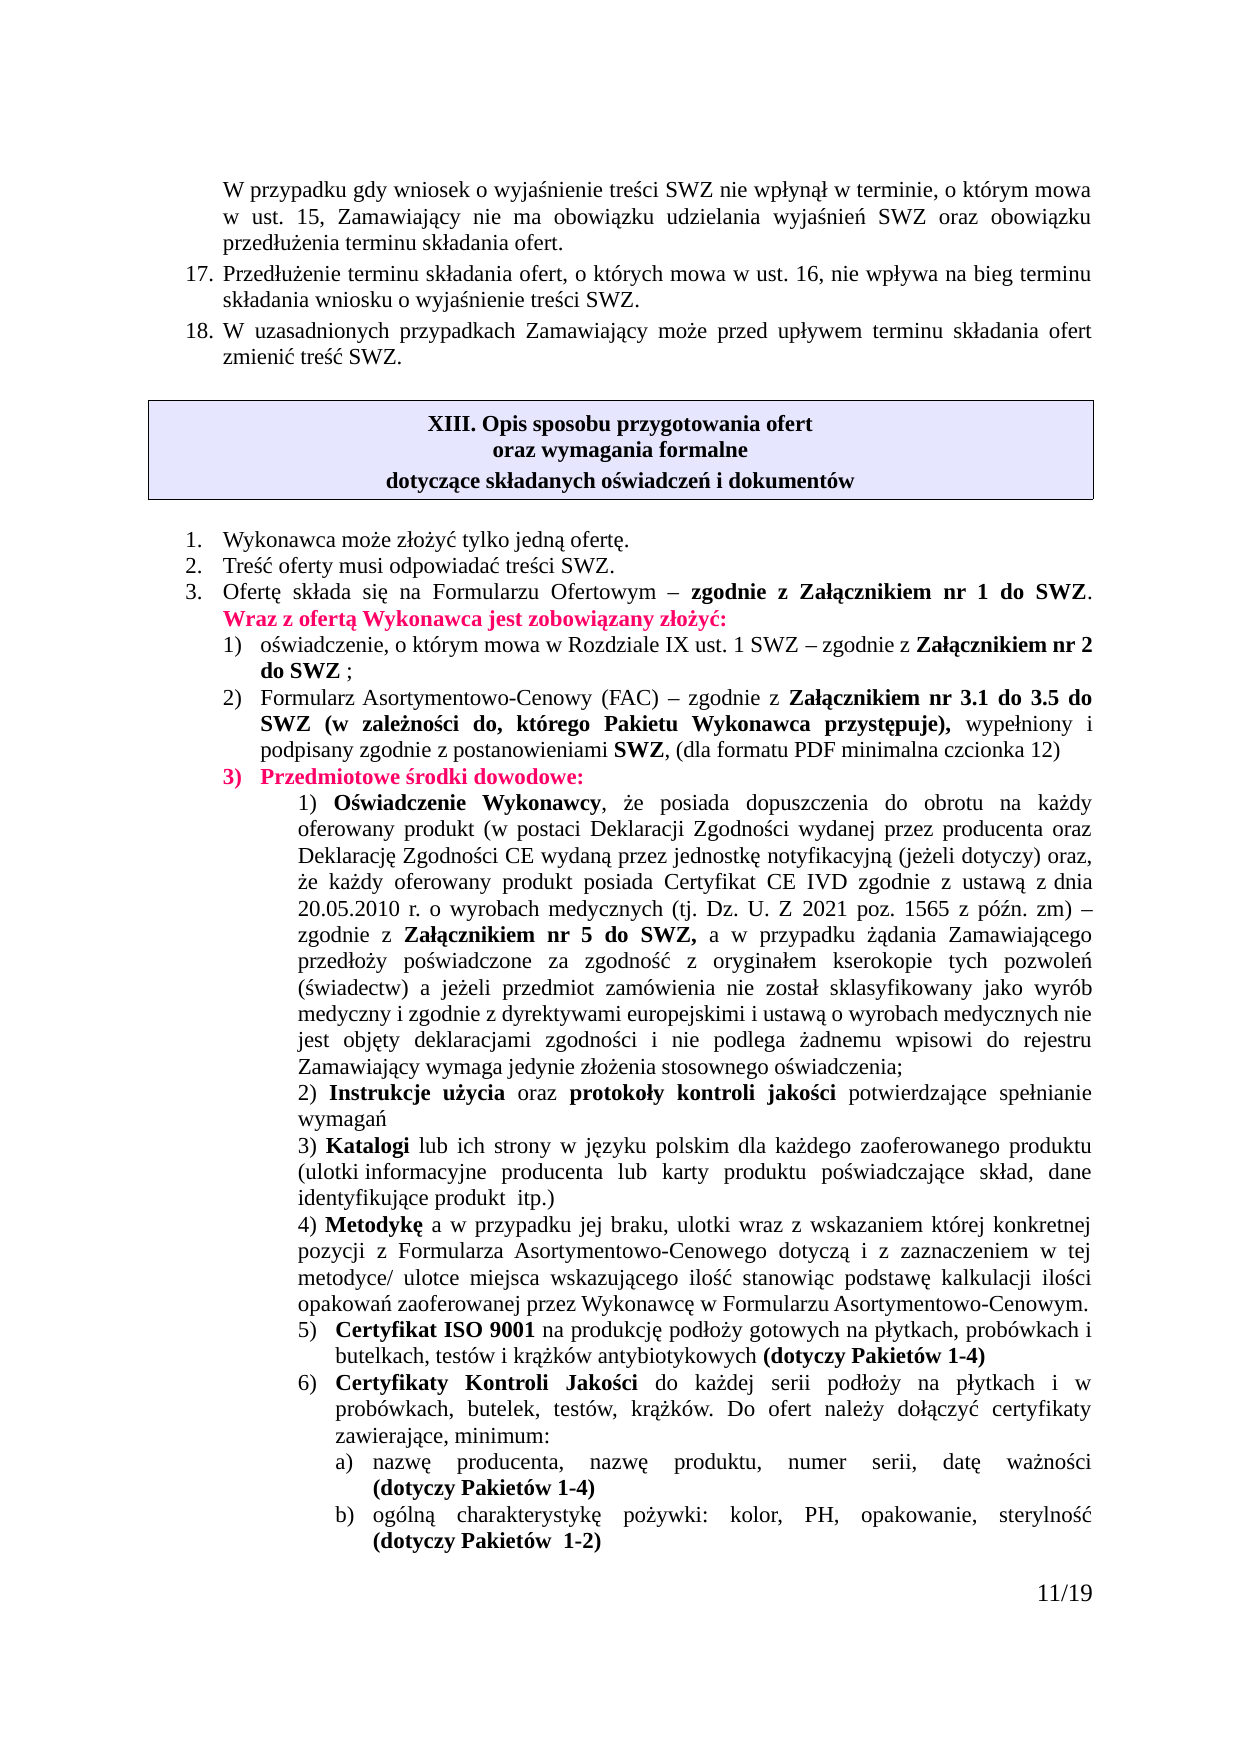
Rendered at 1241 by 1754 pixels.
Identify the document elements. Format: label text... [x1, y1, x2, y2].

list Formularz Asortymentowo-Cenowy (FAC) – zgodnie z Załącznikiem nr 3.1 do 3.5 do SWZ (w zależności do, którego Pakietu Wykonawca przystępuje), wypełniony i podpisany zgodnie z postanowieniami SWZ, (dla formatu PDF minimalna czcionka 12) [223, 684, 1093, 763]
list Przedłużenie terminu składania ofert, o których mowa w ust. 16, nie wpływa na bieg terminu składania wniosku o wyjaśnienie treści SWZ. [185, 260, 1093, 312]
table_header XIII. Opis sposobu przygotowania ofert oraz wymagania formalne dotyczące składanych oświadczeń i dokumentów [149, 401, 1093, 499]
list Przedmiotowe środki dowodowe: [223, 763, 1093, 789]
list 3) Katalogi lub ich strony w języku polskim dla każdego zaoferowanego produktu (ulotki informacyjne producenta lub karty produktu poświadczające skład, dane identyfikujące produkt itp.) [260, 1132, 1093, 1211]
list Treść oferty musi odpowiadać treści SWZ. [185, 552, 1093, 578]
list Certyfikaty Kontroli Jakości do każdej serii podłoży na płytkach i w probówkach, butelek, testów, krążków. Do ofert należy dołączyć certyfikaty zawierające, minimum: [298, 1369, 1093, 1448]
list ogólną charakterystykę pożywki: kolor, PH, opakowanie, sterylność (dotyczy Pakietów 1-2) [335, 1501, 1093, 1553]
list Ofertę składa się na Formularzu Ofertowym – zgodnie z Załącznikiem nr 1 do SWZ. Wraz z ofertą Wykonawca jest zobowiązany złożyć: [185, 578, 1093, 631]
list 1) Oświadczenie Wykonawcy, że posiada dopuszczenia do obrotu na każdy oferowany produkt (w postaci Deklaracji Zgodności wydanej przez producenta oraz Deklarację Zgodności CE wydaną przez jednostkę notyfikacyjną (jeżeli dotyczy) oraz, że każdy oferowany produkt posiada Certyfikat CE IVD zgodnie z ustawą z dnia 20.05.2010 r. o wyrobach medycznych (tj. Dz. U. Z 2021 poz. 1565 z późn. zm) – zgodnie z Załącznikiem nr 5 do SWZ, a w przypadku żądania Zamawiającego przedłoży poświadczone za zgodność z oryginałem kserokopie tych pozwoleń (świadectw) a jeżeli przedmiot zamówienia nie został sklasyfikowany jako wyrób medyczny i zgodnie z dyrektywami europejskimi i ustawą o wyrobach medycznych nie jest objęty deklaracjami zgodności i nie podlega żadnemu wpisowi do rejestru Zamawiający wymaga jedynie złożenia stosownego oświadczenia; [260, 789, 1093, 1079]
list 2) Instrukcje użycia oraz protokoły kontroli jakości potwierdzające spełnianie wymagań [260, 1079, 1093, 1132]
list W uzasadnionych przypadkach Zamawiający może przed upływem terminu składania ofert zmienić treść SWZ. [185, 317, 1093, 369]
list W przypadku gdy wniosek o wyjaśnienie treści SWZ nie wpłynął w terminie, o którym mowa w ust. 15, Zamawiający nie ma obowiązku udzielania wyjaśnień SWZ oraz obowiązku przedłużenia terminu składania ofert. [185, 176, 1093, 255]
list nazwę producenta, nazwę produktu, numer serii, datę ważności (dotyczy Pakietów 1-4) [335, 1448, 1093, 1501]
list Wykonawca może złożyć tylko jedną ofertę. [185, 526, 1093, 552]
list 4) Metodykę a w przypadku jej braku, ulotki wraz z wskazaniem której konkretnej pozycji z Formularza Asortymentowo-Cenowego dotyczą i z zaznaczeniem w tej metodyce/ ulotce miejsca wskazującego ilość stanowiąc podstawę kalkulacji ilości opakowań zaoferowanej przez Wykonawcę w Formularzu Asortymentowo-Cenowym. [260, 1211, 1093, 1316]
list oświadczenie, o którym mowa w Rozdziale IX ust. 1 SWZ – zgodnie z Załącznikiem nr 2 do SWZ ; [223, 631, 1093, 684]
list Certyfikat ISO 9001 na produkcję podłoży gotowych na płytkach, probówkach i butelkach, testów i krążków antybiotykowych (dotyczy Pakietów 1-4) [298, 1316, 1093, 1369]
